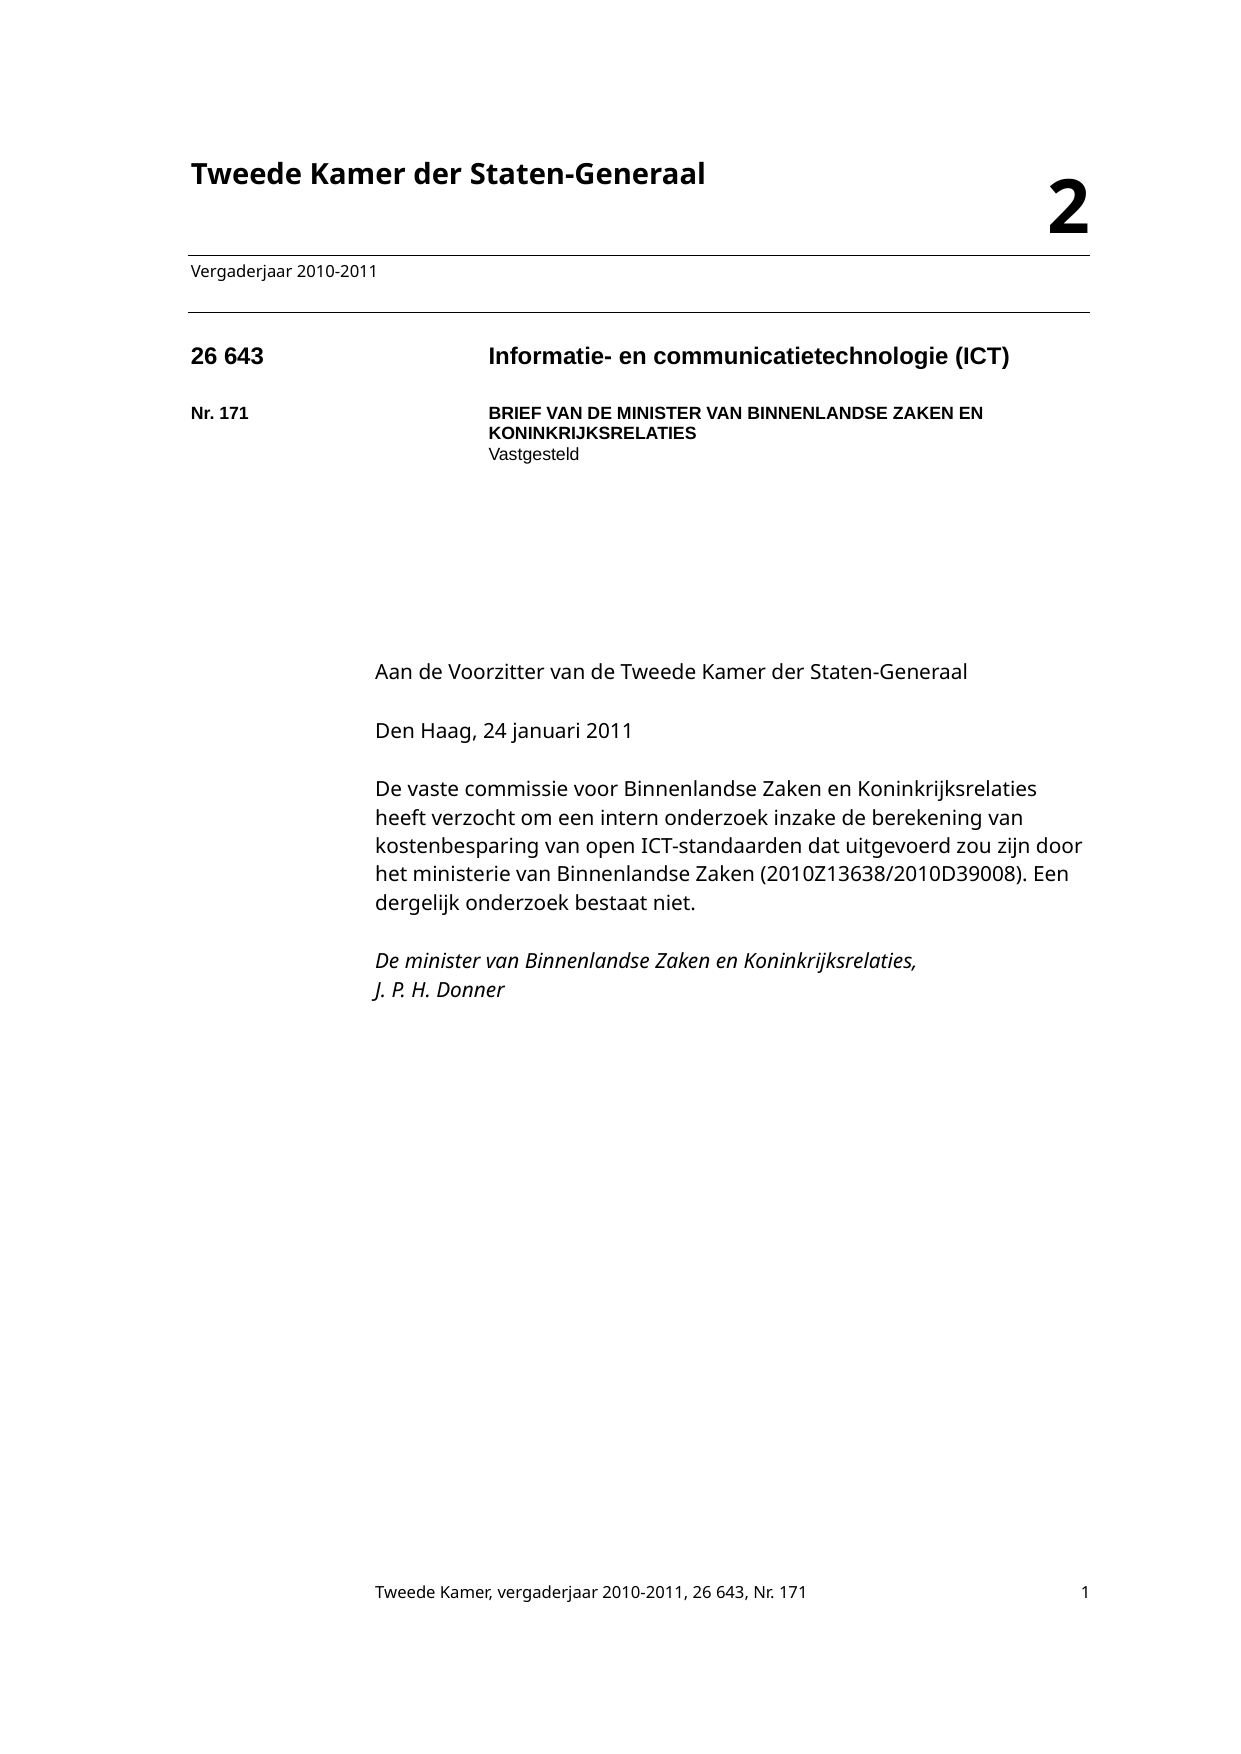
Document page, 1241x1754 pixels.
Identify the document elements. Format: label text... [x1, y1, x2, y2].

text Aan de Voorzitter van de Tweede Kamer der Staten-Generaal [375, 657, 1090, 686]
table_cell [485, 256, 1090, 312]
table_header Tweede Kamer der Staten-Generaal [188, 150, 909, 255]
table_cell [188, 313, 485, 339]
table_cell 26 643 [188, 339, 485, 399]
table_cell Informatie- en communicatietechnologie (ICT) [485, 339, 1090, 399]
table_header 2 [910, 150, 1090, 255]
text J. P. H. Donner [375, 975, 1090, 1003]
table_cell Vergaderjaar 2010-2011 [188, 256, 485, 312]
text De vaste commissie voor Binnenlandse Zaken en Koninkrijksrelaties heeft verzocht om een intern onderzoek inzake de berekening van kostenbesparing van open ICT-standaarden dat uitgevoerd zou zijn door het ministerie van Binnenlandse Zaken (2010Z13638/2010D39008). Een dergelijk onderzoek bestaat niet. [375, 774, 1090, 916]
text De minister van Binnenlandse Zaken en Koninkrijksrelaties, [375, 946, 1090, 975]
table_cell BRIEF VAN DE MINISTER VAN BINNENLANDSE ZAKEN EN KONINKRIJKSRELATIES Vastgesteld [485, 399, 1090, 539]
table_cell Nr. 171 [188, 399, 485, 539]
text Den Haag, 24 januari 2011 [375, 716, 1090, 744]
table_cell [485, 313, 1090, 339]
